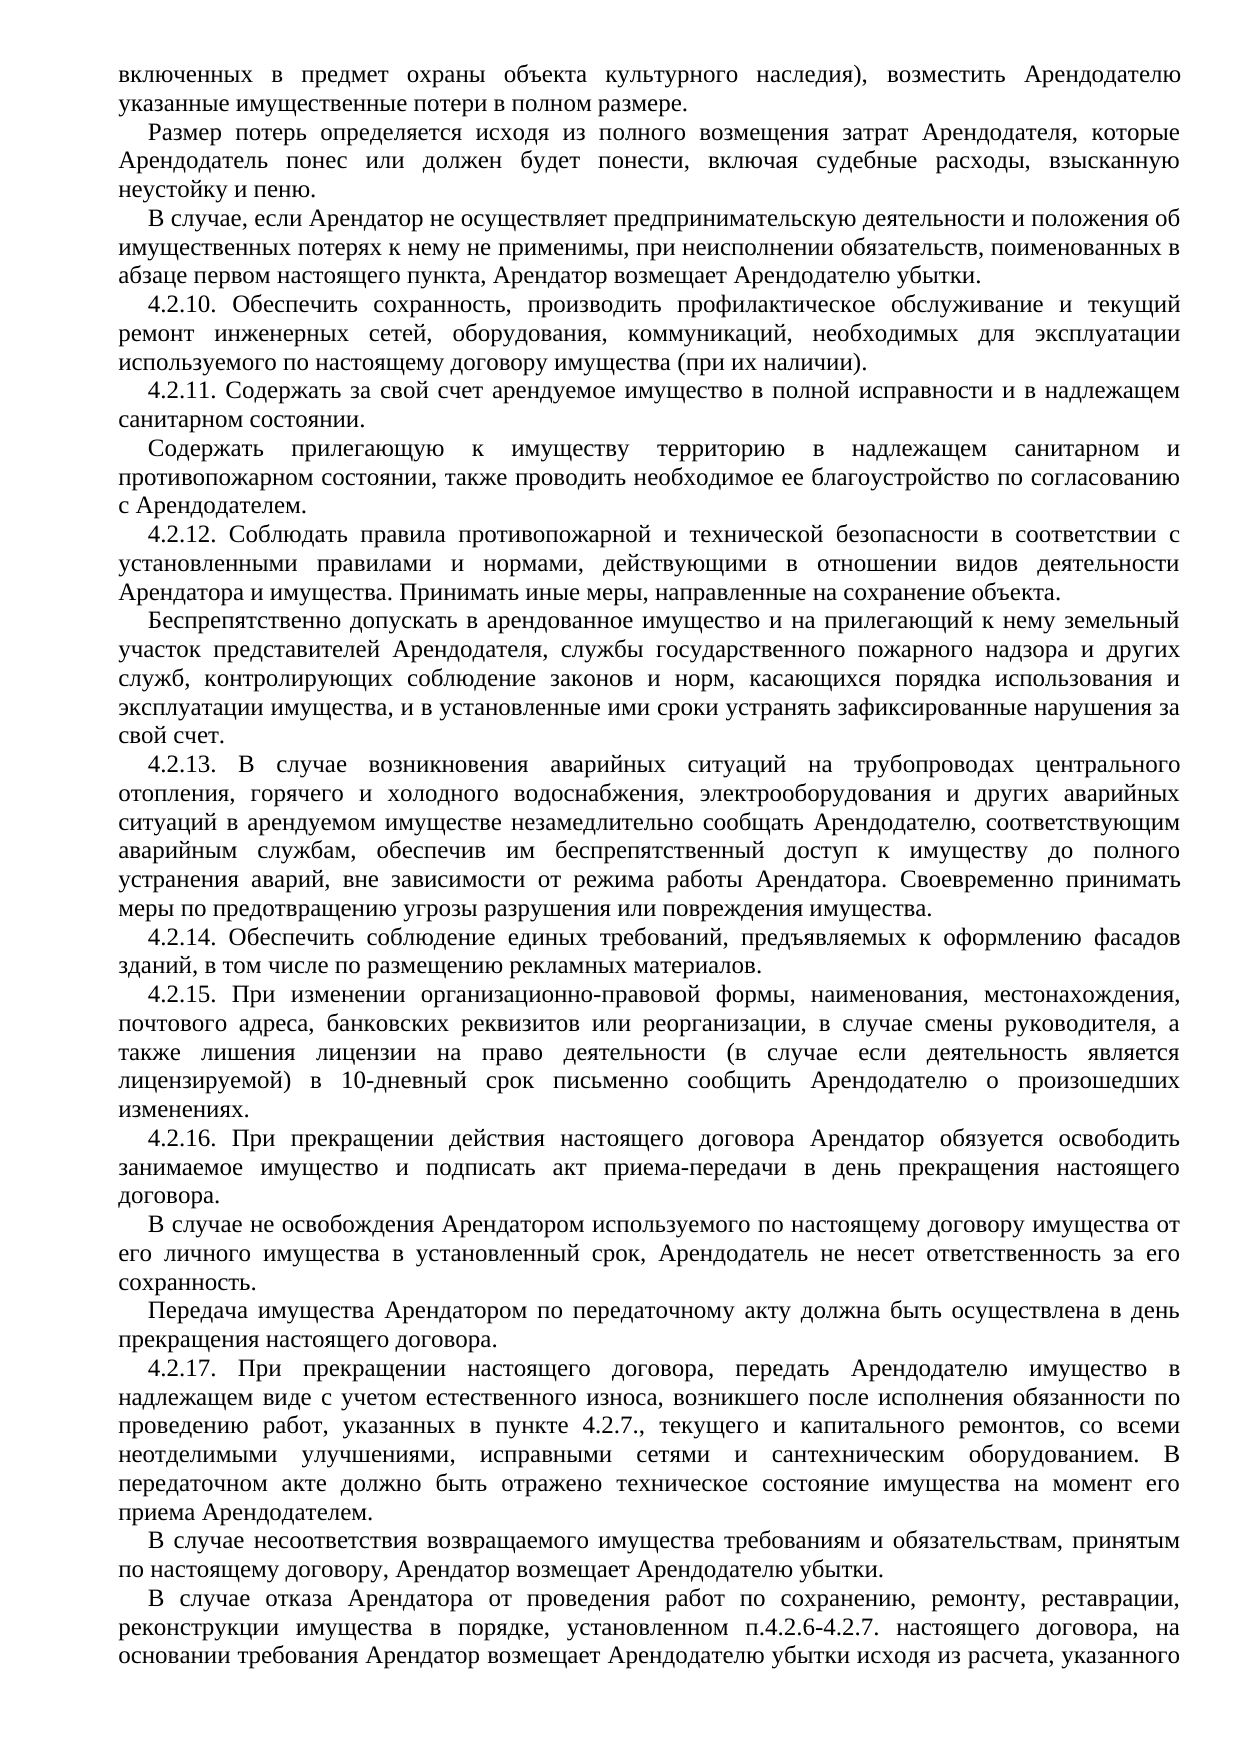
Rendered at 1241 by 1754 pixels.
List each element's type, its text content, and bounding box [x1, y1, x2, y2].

text 4.2.11. Содержать за свой счет арендуемое имущество в полной исправности и в надлежащем санитарном состоянии. [118, 375, 1181, 433]
text 4.2.13. В случае возникновения аварийных ситуаций на трубопроводах центрального отопления, горячего и холодного водоснабжения, электрооборудования и других аварийных ситуаций в арендуемом имуществе незамедлительно сообщать Арендодателю, соответствующим аварийным службам, обеспечив им беспрепятственный доступ к имуществу до полного устранения аварий, вне зависимости от режима работы Арендатора. Своевременно принимать меры по предотвращению угрозы разрушения или повреждения имущества. [118, 749, 1181, 922]
text 4.2.14. Обеспечить соблюдение единых требований, предъявляемых к оформлению фасадов зданий, в том числе по размещению рекламных материалов. [118, 922, 1181, 979]
text Размер потерь определяется исходя из полного возмещения затрат Арендодателя, которые Арендодатель понес или должен будет понести, включая судебные расходы, взысканную неустойку и пеню. [118, 117, 1181, 203]
text 4.2.17. При прекращении настоящего договора, передать Арендодателю имущество в надлежащем виде с учетом естественного износа, возникшего после исполнения обязанности по проведению работ, указанных в пункте 4.2.7., текущего и капитального ремонтов, со всеми неотделимыми улучшениями, исправными сетями и сантехническим оборудованием. В передаточном акте должно быть отражено техническое состояние имущества на момент его приема Арендодателем. [118, 1353, 1181, 1525]
text 4.2.15. При изменении организационно-правовой формы, наименования, местонахождения, почтового адреса, банковских реквизитов или реорганизации, в случае смены руководителя, а также лишения лицензии на право деятельности (в случае если деятельность является лицензируемой) в 10-дневный срок письменно сообщить Арендодателю о произошедших изменениях. [118, 979, 1181, 1123]
text В случае отказа Арендатора от проведения работ по сохранению, ремонту, реставрации, реконструкции имущества в порядке, установленном п.4.2.6-4.2.7. настоящего договора, на основании требования Арендатор возмещает Арендодателю убытки исходя из расчета, указанного [118, 1583, 1181, 1669]
text В случае, если Арендатор не осуществляет предпринимательскую деятельности и положения об имущественных потерях к нему не применимы, при неисполнении обязательств, поименованных в абзаце первом настоящего пункта, Арендатор возмещает Арендодателю убытки. [118, 203, 1181, 289]
text Содержать прилегающую к имуществу территорию в надлежащем санитарном и противопожарном состоянии, также проводить необходимое ее благоустройство по согласованию с Арендодателем. [118, 433, 1181, 519]
text В случае несоответствия возвращаемого имущества требованиям и обязательствам, принятым по настоящему договору, Арендатор возмещает Арендодателю убытки. [118, 1525, 1181, 1583]
text 4.2.10. Обеспечить сохранность, производить профилактическое обслуживание и текущий ремонт инженерных сетей, оборудования, коммуникаций, необходимых для эксплуатации используемого по настоящему договору имущества (при их наличии). [118, 289, 1181, 375]
text 4.2.12. Соблюдать правила противопожарной и технической безопасности в соответствии с установленными правилами и нормами, действующими в отношении видов деятельности Арендатора и имущества. Принимать иные меры, направленные на сохранение объекта. [118, 519, 1181, 605]
text Беспрепятственно допускать в арендованное имущество и на прилегающий к нему земельный участок представителей Арендодателя, службы государственного пожарного надзора и других служб, контролирующих соблюдение законов и норм, касающихся порядка использования и эксплуатации имущества, и в установленные ими сроки устранять зафиксированные нарушения за свой счет. [118, 605, 1181, 749]
text В случае не освобождения Арендатором используемого по настоящему договору имущества от его личного имущества в установленный срок, Арендодатель не несет ответственность за его сохранность. [118, 1209, 1181, 1295]
text Передача имущества Арендатором по передаточному акту должна быть осуществлена в день прекращения настоящего договора. [118, 1295, 1181, 1353]
text 4.2.16. При прекращении действия настоящего договора Арендатор обязуется освободить занимаемое имущество и подписать акт приема-передачи в день прекращения настоящего договора. [118, 1123, 1181, 1209]
text включенных в предмет охраны объекта культурного наследия), возместить Арендодателю указанные имущественные потери в полном размере. [118, 59, 1181, 117]
